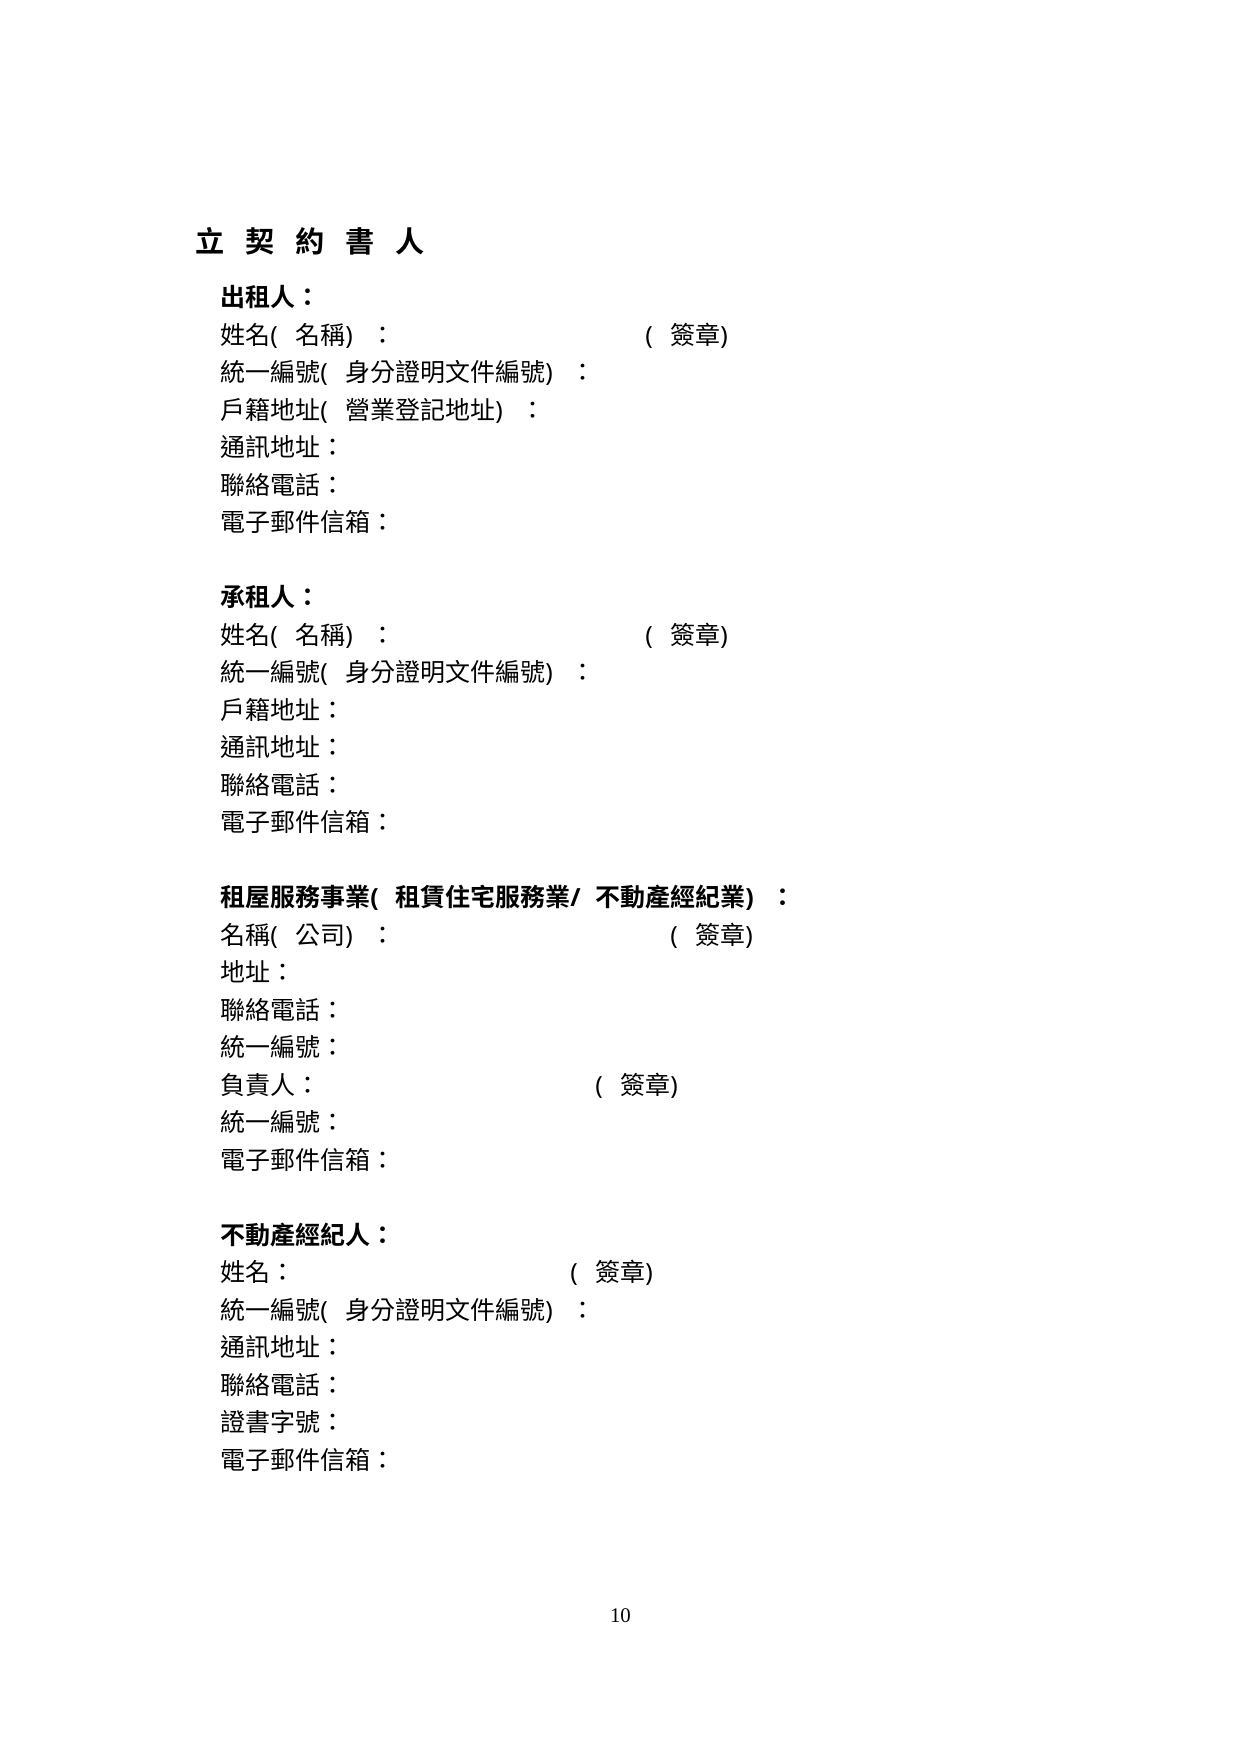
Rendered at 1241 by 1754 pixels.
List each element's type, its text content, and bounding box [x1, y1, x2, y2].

text 姓名(名稱)： (簽章) [194, 314, 1045, 352]
text 電子郵件信箱： [194, 802, 1045, 839]
text 聯絡電話： [194, 764, 1045, 802]
text 統一編號： [194, 1102, 1045, 1139]
text 聯絡電話： [194, 1364, 1045, 1402]
text 聯絡電話： [194, 464, 1045, 502]
text 證書字號： [194, 1402, 1045, 1439]
text 統一編號： [194, 1027, 1045, 1064]
text 不動產經紀人： [194, 1214, 1045, 1252]
text 出租人： [194, 277, 1045, 314]
text 電子郵件信箱： [194, 1439, 1045, 1477]
text 租屋服務事業(租賃住宅服務業/不動產經紀業)： [194, 877, 1045, 914]
text 負責人： (簽章) [194, 1064, 1045, 1102]
text 承租人： [194, 577, 1045, 614]
text 名稱(公司)： (簽章) [194, 914, 1045, 952]
text 通訊地址： [194, 727, 1045, 764]
text 通訊地址： [194, 427, 1045, 464]
text 姓名： (簽章) [194, 1252, 1045, 1289]
text 立契約書人 [195, 202, 1045, 277]
text 通訊地址： [194, 1327, 1045, 1364]
text 地址： [194, 952, 1045, 989]
text 統一編號(身分證明文件編號)： [194, 352, 1045, 389]
text 戶籍地址： [194, 689, 1045, 727]
text 電子郵件信箱： [194, 1139, 1045, 1177]
text 姓名(名稱)： (簽章) [194, 614, 1045, 652]
text 統一編號(身分證明文件編號)： [194, 652, 1045, 689]
text 統一編號(身分證明文件編號)： [194, 1289, 1045, 1327]
text 戶籍地址(營業登記地址)： [194, 389, 1045, 427]
text 聯絡電話： [194, 989, 1045, 1027]
text 電子郵件信箱： [194, 502, 1045, 539]
